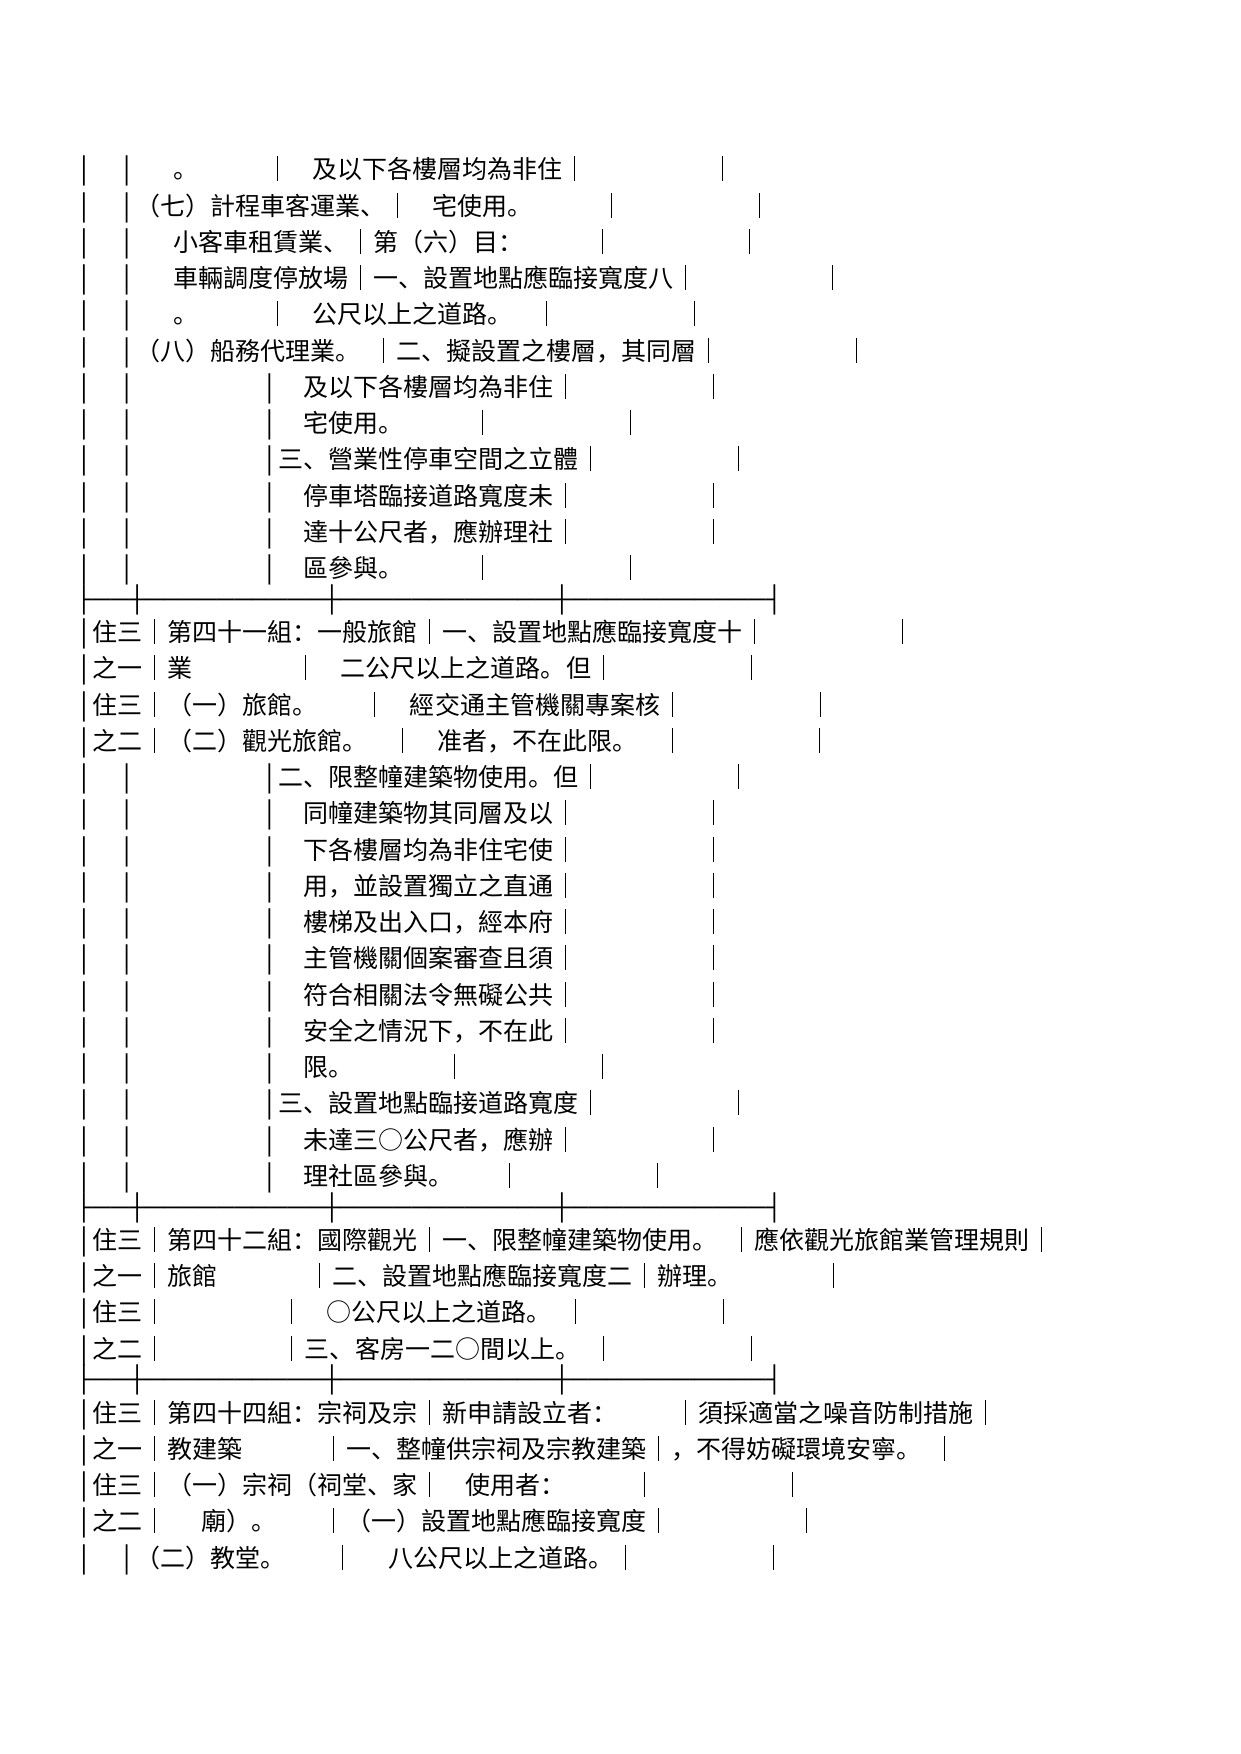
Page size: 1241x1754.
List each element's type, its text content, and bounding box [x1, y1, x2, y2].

text ├──┼──────────┼────────────┼───────────┤ [563, 1193, 773, 1207]
text │ │ 。 │ 公尺以上之道路。 │ │ [75, 295, 1200, 331]
text │住三│第四十二組：國際觀光│一、限整幢建築物使用。 │應依觀光旅館業管理規則│ [75, 1220, 1200, 1257]
text ├──┼──────────┼────────────┼───────────┤ [333, 1193, 561, 1207]
text │住三│（一）旅館。 │ 經交通主管機關專案核│ │ [75, 685, 1200, 721]
text ├──┼──────────┼────────────┼───────────┤ [333, 585, 561, 599]
text │ │ │ 主管機關個案審查且須│ │ [75, 939, 1200, 975]
text │之二│ 廟）。 │（一）設置地點應臨接寬度│ │ [75, 1502, 1200, 1538]
text │ │ │ 區參與。 │ │ [75, 549, 1200, 585]
text ├──┼──────────┼────────────┼───────────┤ [138, 1208, 331, 1220]
text ├──┼──────────┼────────────┼───────────┤ [138, 1380, 331, 1393]
text ├──┼──────────┼────────────┼───────────┤ [138, 1193, 331, 1207]
text │住三│ │ ○公尺以上之道路。 │ │ [75, 1293, 1200, 1329]
text │之二│（二）觀光旅館。 │ 准者，不在此限。 │ │ [75, 721, 1200, 758]
text │ │ │ 安全之情況下，不在此│ │ [75, 1011, 1200, 1048]
text │住三│第四十四組：宗祠及宗│新申請設立者： │須採適當之噪音防制措施│ [75, 1393, 1200, 1429]
text │ │ 。 │ 及以下各樓層均為非住│ │ [75, 150, 1200, 186]
text ├──┼──────────┼────────────┼───────────┤ [563, 1208, 773, 1220]
text ├──┼──────────┼────────────┼───────────┤ [563, 600, 773, 613]
text │ │ │二、限整幢建築物使用。但│ │ [75, 758, 1200, 794]
text ├──┼──────────┼────────────┼───────────┤ [333, 1365, 561, 1379]
text │ │ │ 理社區參與。 │ │ [75, 1156, 1200, 1193]
text │ │（七）計程車客運業、│ 宅使用。 │ │ [75, 186, 1200, 222]
text ├──┼──────────┼────────────┼───────────┤ [138, 600, 331, 613]
text ├──┼──────────┼────────────┼───────────┤ [138, 585, 331, 599]
text ├──┼──────────┼────────────┼───────────┤ [333, 1380, 561, 1393]
text │ │ │ 樓梯及出入口，經本府│ │ [75, 903, 1200, 939]
text │ │ │ 宅使用。 │ │ [75, 404, 1200, 440]
text │ │ │ 同幢建築物其同層及以│ │ [75, 794, 1200, 830]
text │之二│ │三、客房一二○間以上。 │ │ [75, 1329, 1200, 1365]
text │ │ 車輛調度停放場│一、設置地點應臨接寬度八│ │ [75, 259, 1200, 295]
text │ │ │ 及以下各樓層均為非住│ │ [75, 367, 1200, 404]
text │ │ │三、設置地點臨接道路寬度│ │ [75, 1084, 1200, 1120]
text ├──┼──────────┼────────────┼───────────┤ [775, 1365, 1200, 1393]
text ├──┼──────────┼────────────┼───────────┤ [138, 1365, 331, 1379]
text │ │（二）教堂。 │ 八公尺以上之道路。│ │ [75, 1538, 1200, 1574]
text │ │ │ 用，並設置獨立之直通│ │ [75, 866, 1200, 903]
text │ │ │ 達十公尺者，應辦理社│ │ [75, 512, 1200, 549]
text │ │ 小客車租賃業、│第（六）目： │ │ [75, 222, 1200, 259]
text │ │ │ 未達三○公尺者，應辦│ │ [75, 1120, 1200, 1156]
text │之一│教建築 │一、整幢供宗祠及宗教建築│，不得妨礙環境安寧。 │ [75, 1429, 1200, 1466]
text │ │ │三、營業性停車空間之立體│ │ [75, 440, 1200, 476]
text │住三│第四十一組：一般旅館│一、設置地點應臨接寬度十│ │ [75, 613, 1200, 649]
text ├──┼──────────┼────────────┼───────────┤ [563, 585, 773, 599]
text │ │ │ 符合相關法令無礙公共│ │ [75, 975, 1200, 1011]
text ├──┼──────────┼────────────┼───────────┤ [563, 1380, 773, 1393]
text ├──┼──────────┼────────────┼───────────┤ [775, 1193, 1200, 1220]
text ├──┼──────────┼────────────┼───────────┤ [333, 600, 561, 613]
text │ │ │ 下各樓層均為非住宅使│ │ [75, 830, 1200, 866]
text │ │ │ 限。 │ │ [75, 1048, 1200, 1084]
text │住三│（一）宗祠（祠堂、家│ 使用者： │ │ [75, 1466, 1200, 1502]
text ├──┼──────────┼────────────┼───────────┤ [563, 1365, 773, 1379]
text ├──┼──────────┼────────────┼───────────┤ [775, 585, 1200, 613]
text │ │（八）船務代理業。 │二、擬設置之樓層，其同層│ │ [75, 331, 1200, 367]
text │ │ │ 停車塔臨接道路寬度未│ │ [75, 476, 1200, 512]
text │之一│業 │ 二公尺以上之道路。但│ │ [75, 649, 1200, 685]
text ├──┼──────────┼────────────┼───────────┤ [333, 1208, 561, 1220]
text │之一│旅館 │二、設置地點應臨接寬度二│辦理。 │ [75, 1257, 1200, 1293]
